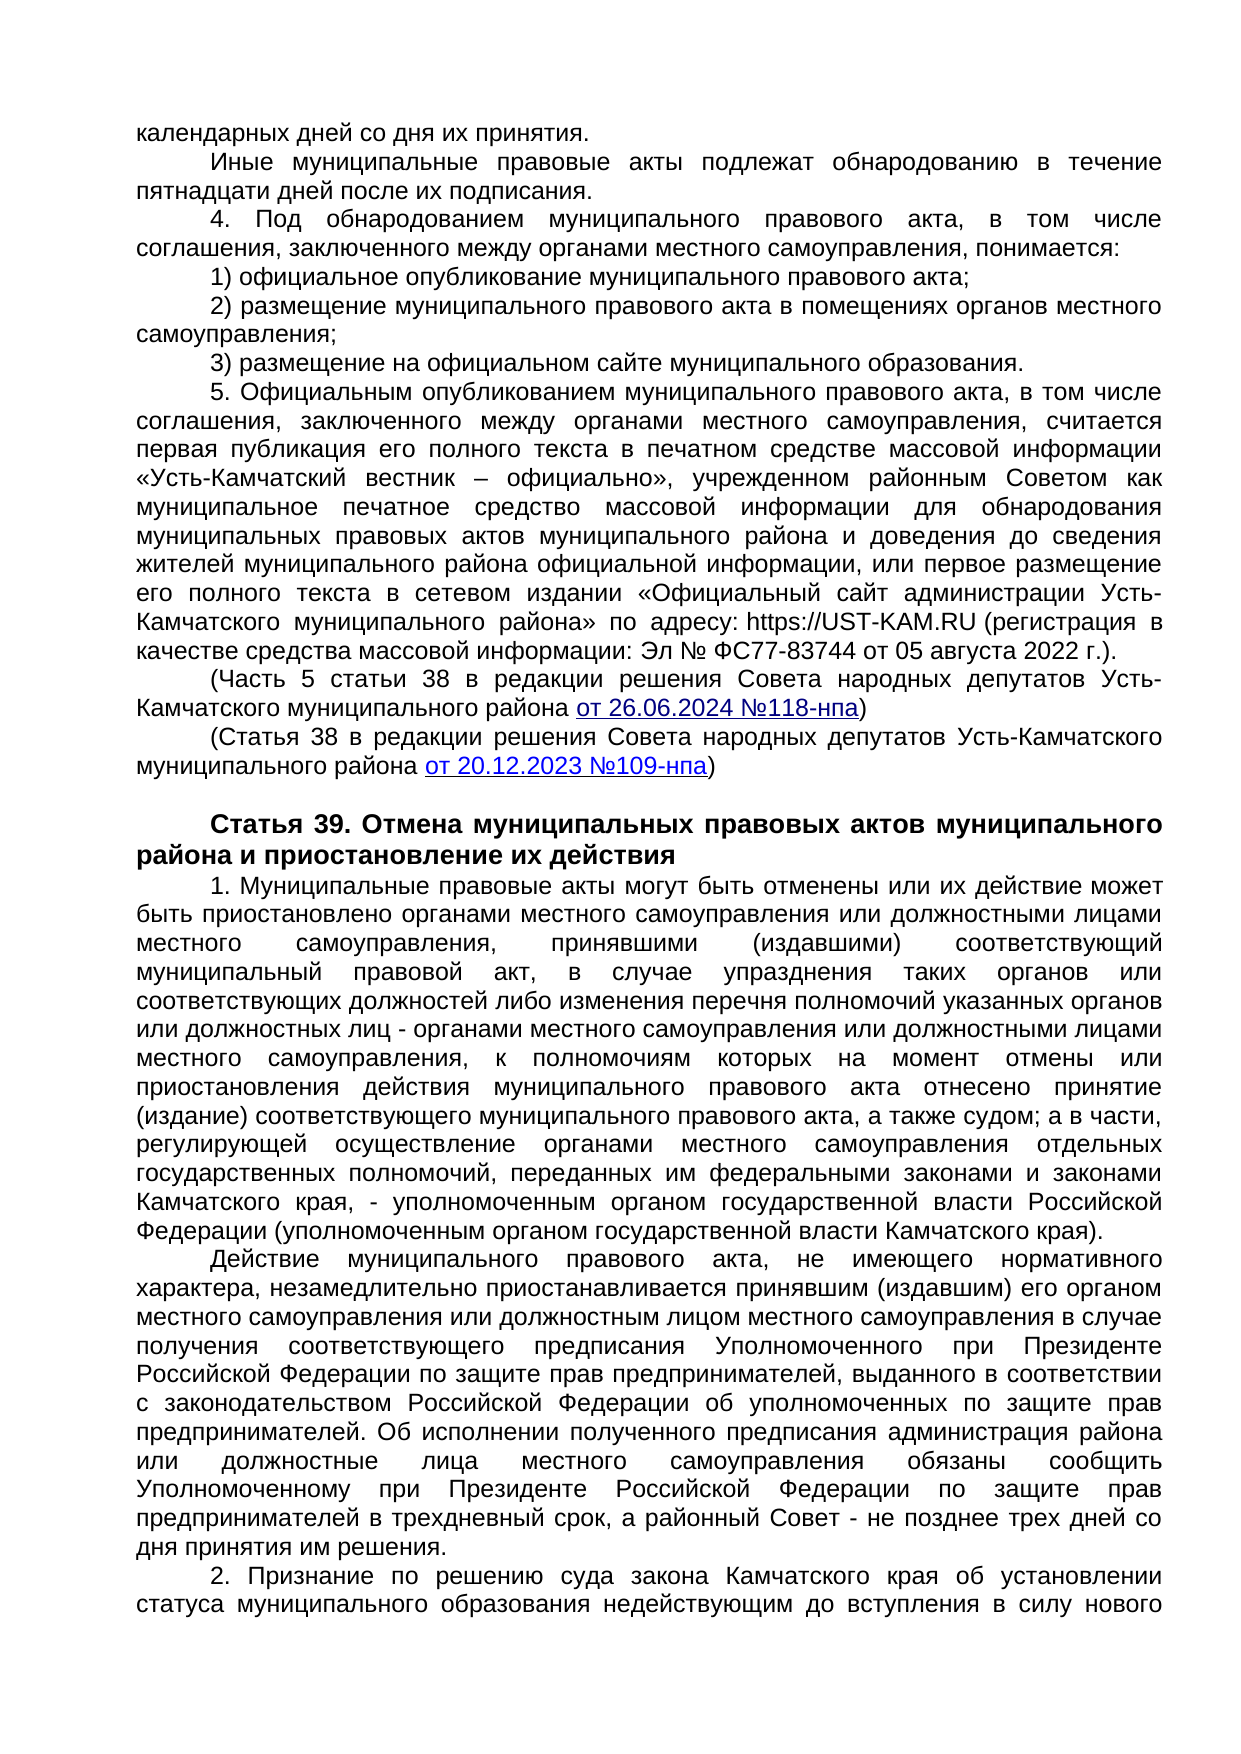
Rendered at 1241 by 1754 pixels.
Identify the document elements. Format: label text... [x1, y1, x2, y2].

text 5. Официальным опубликованием муниципального правового акта, в том числе соглашения, заключенного между органами местного самоуправления, считается первая публикация его полного текста в печатном средстве массовой информации «Усть-Камчатский вестник – официально», учрежденном районным Советом как муниципальное печатное средство массовой информации для обнародования муниципальных правовых актов муниципального района и доведения до сведения жителей муниципального района официальной информации, или первое размещение его полного текста в сетевом издании «Официальный сайт администрации Усть-Камчатского муниципального района» по адресу: https://UST-KAM.RU (регистрация в качестве средства массовой информации: Эл № ФС77-83744 от 05 августа 2022 г.). [136, 377, 1163, 664]
text Действие муниципального правового акта, не имеющего нормативного характера, незамедлительно приостанавливается принявшим (издавшим) его органом местного самоуправления или должностным лицом местного самоуправления в случае получения соответствующего предписания Уполномоченного при Президенте Российской Федерации по защите прав предпринимателей, выданного в соответствии с законодательством Российской Федерации об уполномоченных по защите прав предпринимателей. Об исполнении полученного предписания администрация района или должностные лица местного самоуправления обязаны сообщить Уполномоченному при Президенте Российской Федерации по защите прав предпринимателей в трехдневный срок, а районный Совет - не позднее трех дней со дня принятия им решения. [136, 1244, 1163, 1561]
text 3) размещение на официальном сайте муниципального образования. [136, 348, 1163, 377]
text 4. Под обнародованием муниципального правового акта, в том числе соглашения, заключенного между органами местного самоуправления, понимается: [136, 204, 1163, 262]
text Статья 39. Отмена муниципальных правовых актов муниципального района и приостановление их действия [136, 808, 1163, 871]
text (Статья 38 в редакции решения Совета народных депутатов Усть-Камчатского муниципального района от 20.12.2023 №109-нпа) [136, 722, 1163, 779]
text 1) официальное опубликование муниципального правового акта; [136, 262, 1163, 291]
text 2) размещение муниципального правового акта в помещениях органов местного самоуправления; [136, 291, 1163, 348]
text 2. Признание по решению суда закона Камчатского края об установлении статуса муниципального образования недействующим до вступления в силу нового [136, 1561, 1163, 1618]
text Иные муниципальные правовые акты подлежат обнародованию в течение пятнадцати дней после их подписания. [136, 147, 1163, 204]
text (Часть 5 статьи 38 в редакции решения Совета народных депутатов Усть-Камчатского муниципального района от 26.06.2024 №118-нпа) [136, 664, 1163, 722]
text календарных дней со дня их принятия. [136, 118, 1163, 147]
text 1. Муниципальные правовые акты могут быть отменены или их действие может быть приостановлено органами местного самоуправления или должностными лицами местного самоуправления, принявшими (издавшими) соответствующий муниципальный правовой акт, в случае упразднения таких органов или соответствующих должностей либо изменения перечня полномочий указанных органов или должностных лиц - органами местного самоуправления или должностными лицами местного самоуправления, к полномочиям которых на момент отмены или приостановления действия муниципального правового акта отнесено принятие (издание) соответствующего муниципального правового акта, а также судом; а в части, регулирующей осуществление органами местного самоуправления отдельных государственных полномочий, переданных им федеральными законами и законами Камчатского края, - уполномоченным органом государственной власти Российской Федерации (уполномоченным органом государственной власти Камчатского края). [136, 871, 1163, 1244]
